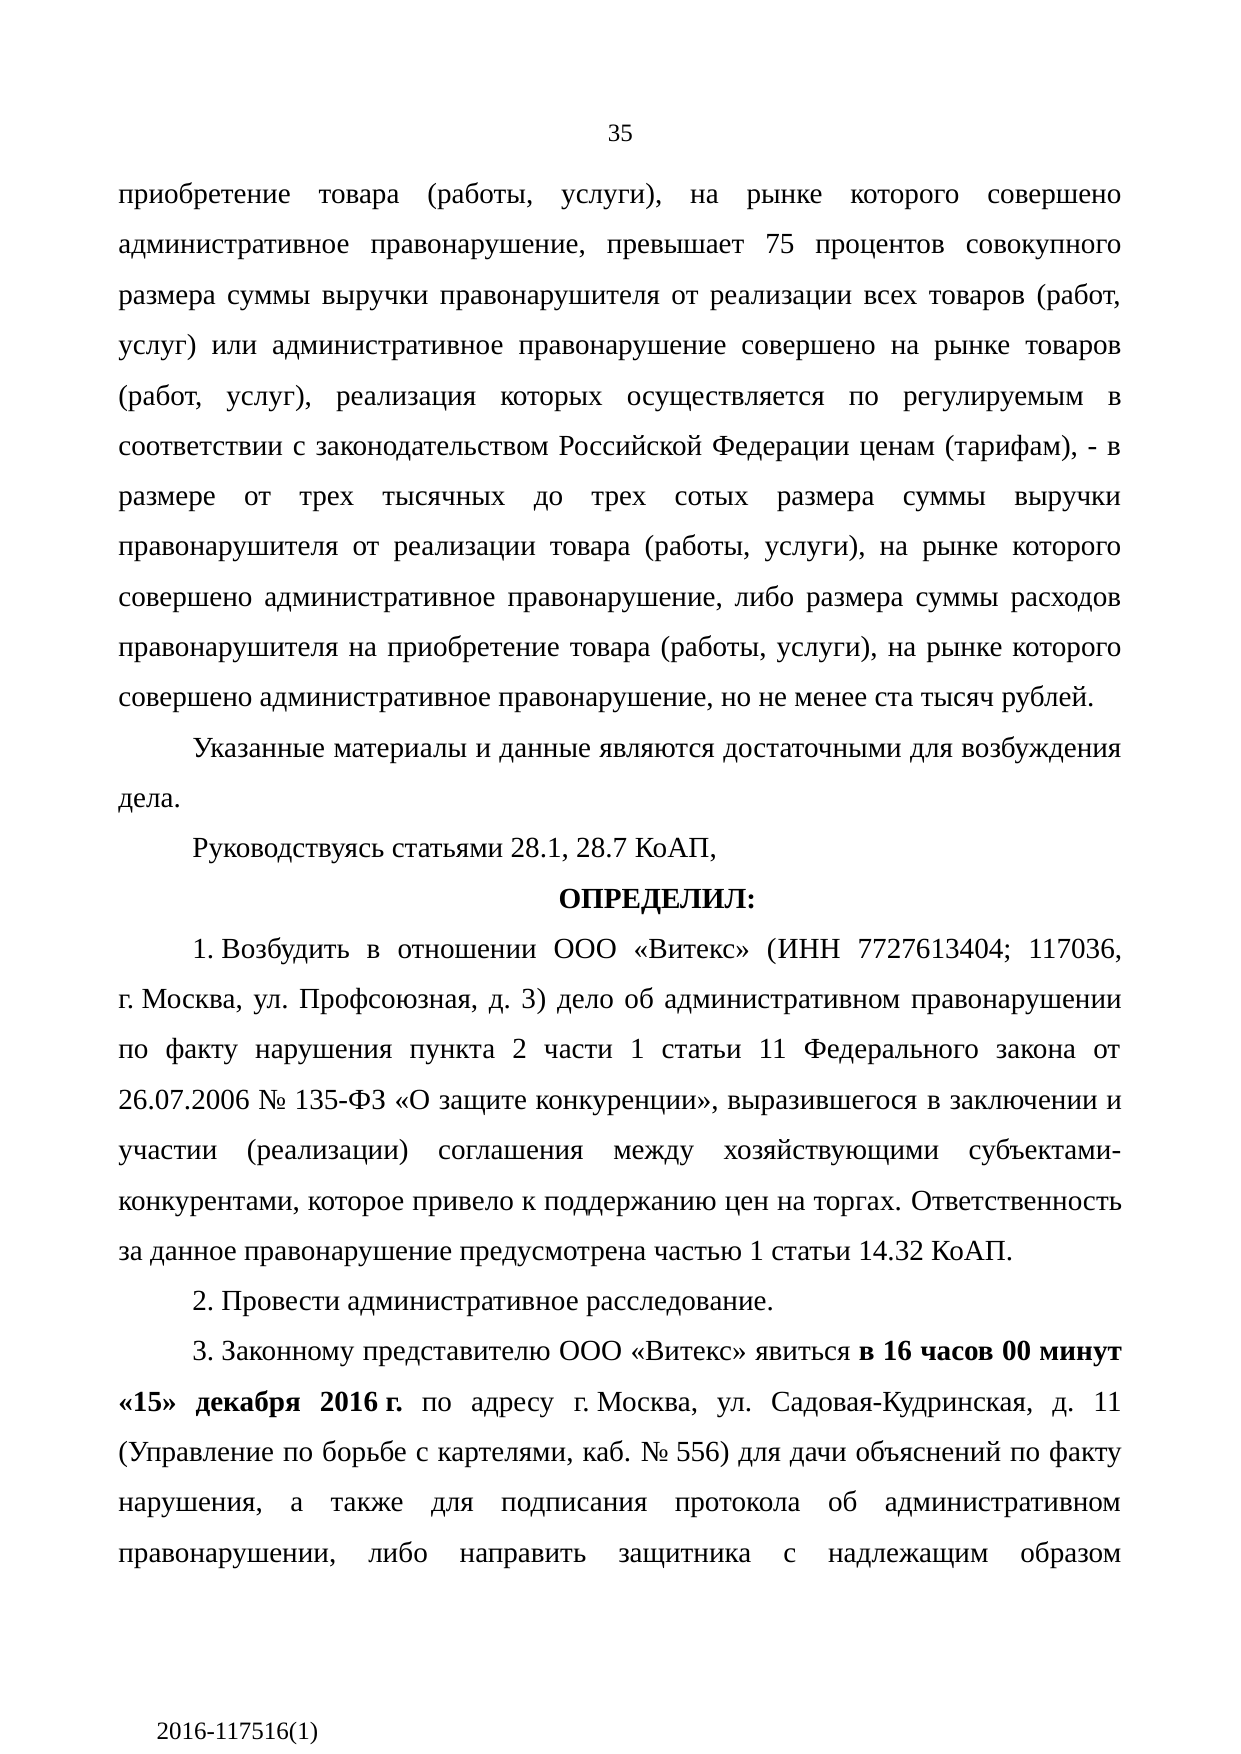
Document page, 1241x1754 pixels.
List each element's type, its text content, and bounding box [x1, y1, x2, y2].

text Руководствуясь статьями 28.1, 28.7 КоАП, [118, 830, 1122, 864]
text 2. Провести административное расследование. [118, 1283, 1122, 1317]
text приобретение товара (работы, услуги), на рынке которого совершено административное правонарушение, превышает 75 процентов совокупного размера суммы выручки правонарушителя от реализации всех товаров (работ, услуг) или административное правонарушение совершено на рынке товаров (работ, услуг), реализация которых осуществляется по регулируемым в соответствии с законодательством Российской Федерации ценам (тарифам), - в размере от трех тысячных до трех сотых размера суммы выручки правонарушителя от реализации товара (работы, услуги), на рынке которого совершено административное правонарушение, либо размера суммы расходов правонарушителя на приобретение товара (работы, услуги), на рынке которого совершено административное правонарушение, но не менее ста тысяч рублей. [118, 176, 1122, 713]
text 1. Возбудить в отношении ООО «Витекс» (ИНН 7727613404; 117036, г. Москва, ул. Профсоюзная, д. 3) дело об административном правонарушении по факту нарушения пункта 2 части 1 статьи 11 Федерального закона от 26.07.2006 № 135-ФЗ «О защите конкуренции», выразившегося в заключении и участии (реализации) соглашения между хозяйствующими субъектами-конкурентами, которое привело к поддержанию цен на торгах. Ответственность за данное правонарушение предусмотрена частью 1 статьи 14.32 КоАП. [118, 931, 1122, 1266]
text Указанные материалы и данные являются достаточными для возбуждения дела. [118, 730, 1122, 814]
text 3. Законному представителю ООО «Витекс» явиться в 16 часов 00 минут «15» декабря 2016 г. по адресу г. Москва, ул. Садовая-Кудринская, д. 11 (Управление по борьбе с картелями, каб. № 556) для дачи объяснений по факту нарушения, а также для подписания протокола об административном правонарушении, либо направить защитника с надлежащим образом [118, 1333, 1122, 1568]
text ОПРЕДЕЛИЛ: [118, 881, 1122, 914]
